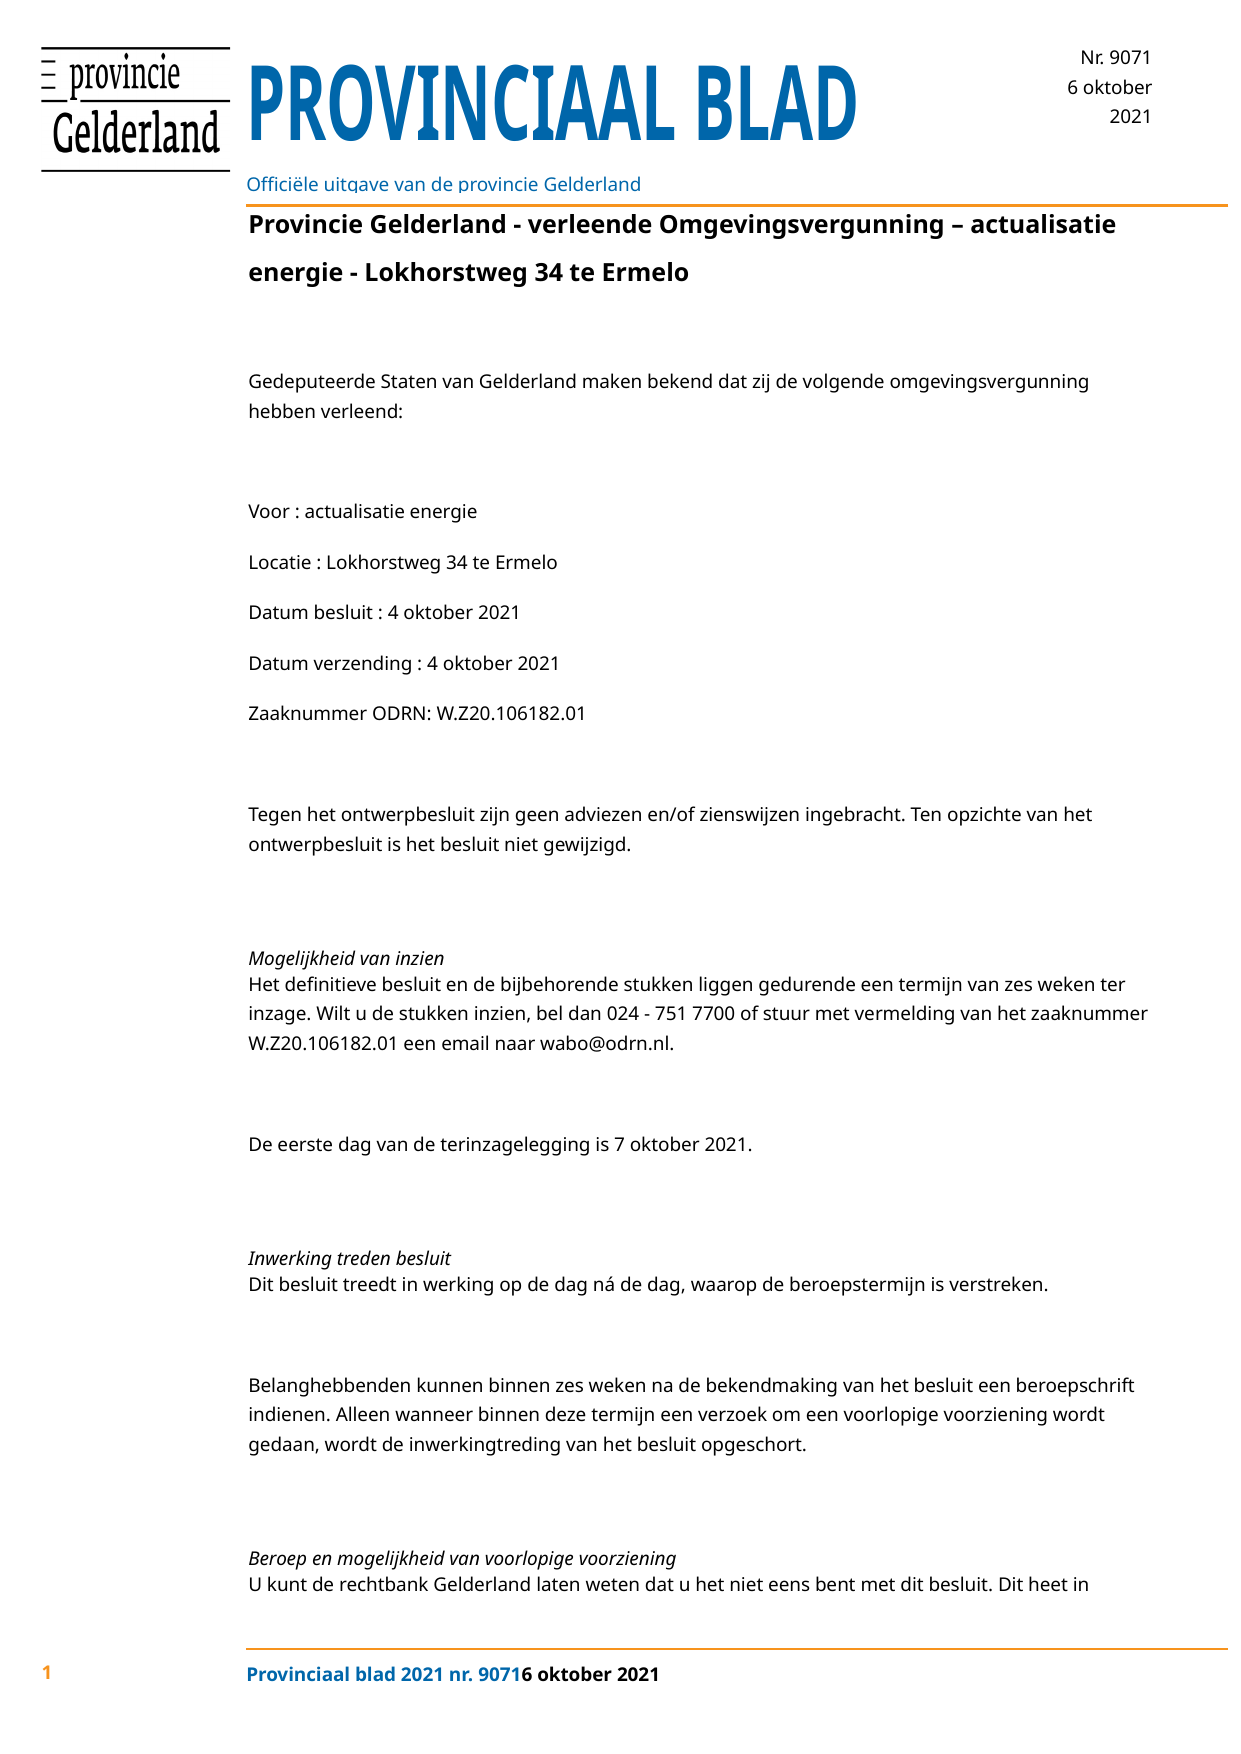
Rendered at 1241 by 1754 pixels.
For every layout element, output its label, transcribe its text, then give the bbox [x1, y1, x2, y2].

text Locatie : Lokhorstweg 34 te Ermelo [248, 549, 1152, 575]
text Beroep en mogelijkheid van voorlopige voorziening [248, 1545, 1152, 1571]
text Belanghebbenden kunnen binnen zes weken na de bekendmaking van het besluit een beroepschrift indienen. Alleen wanneer binnen deze termijn een verzoek om een voorlopige voorziening wordt gedaan, wordt de inwerkingtreding van het besluit opgeschort. [248, 1372, 1152, 1457]
text Gedeputeerde Staten van Gelderland maken bekend dat zij de volgende omgevingsvergunning hebben verleend: [248, 368, 1152, 424]
text U kunt de rechtbank Gelderland laten weten dat u het niet eens bent met dit besluit. Dit heet in [248, 1571, 1152, 1597]
text Zaaknummer ODRN: W.Z20.106182.01 [248, 700, 1152, 726]
text Het definitieve besluit en de bijbehorende stukken liggen gedurende een termijn van zes weken ter inzage. Wilt u de stukken inzien, bel dan 024 - 751 7700 of stuur met vermelding van het zaaknummer W.Z20.106182.01 een email naar wabo@odrn.nl. [248, 971, 1152, 1056]
picture [41, 47, 231, 172]
text De eerste dag van de terinzagelegging is 7 oktober 2021. [248, 1131, 1152, 1157]
text Tegen het ontwerpbesluit zijn geen adviezen en/of zienswijzen ingebracht. Ten opzichte van het ontwerpbesluit is het besluit niet gewijzigd. [248, 801, 1152, 857]
text Voor : actualisatie energie [248, 499, 1152, 524]
text Dit besluit treedt in werking op de dag ná de dag, waarop de beroepstermijn is verstreken. [248, 1271, 1152, 1297]
text Provincie Gelderland - verleende Omgevingsvergunning – actualisatie energie - Lokhorstweg 34 te Ermelo [248, 207, 1152, 288]
text Inwerking treden besluit [248, 1245, 1152, 1271]
text Datum verzending : 4 oktober 2021 [248, 650, 1152, 676]
text Datum besluit : 4 oktober 2021 [248, 599, 1152, 625]
text Mogelijkheid van inzien [248, 945, 1152, 971]
